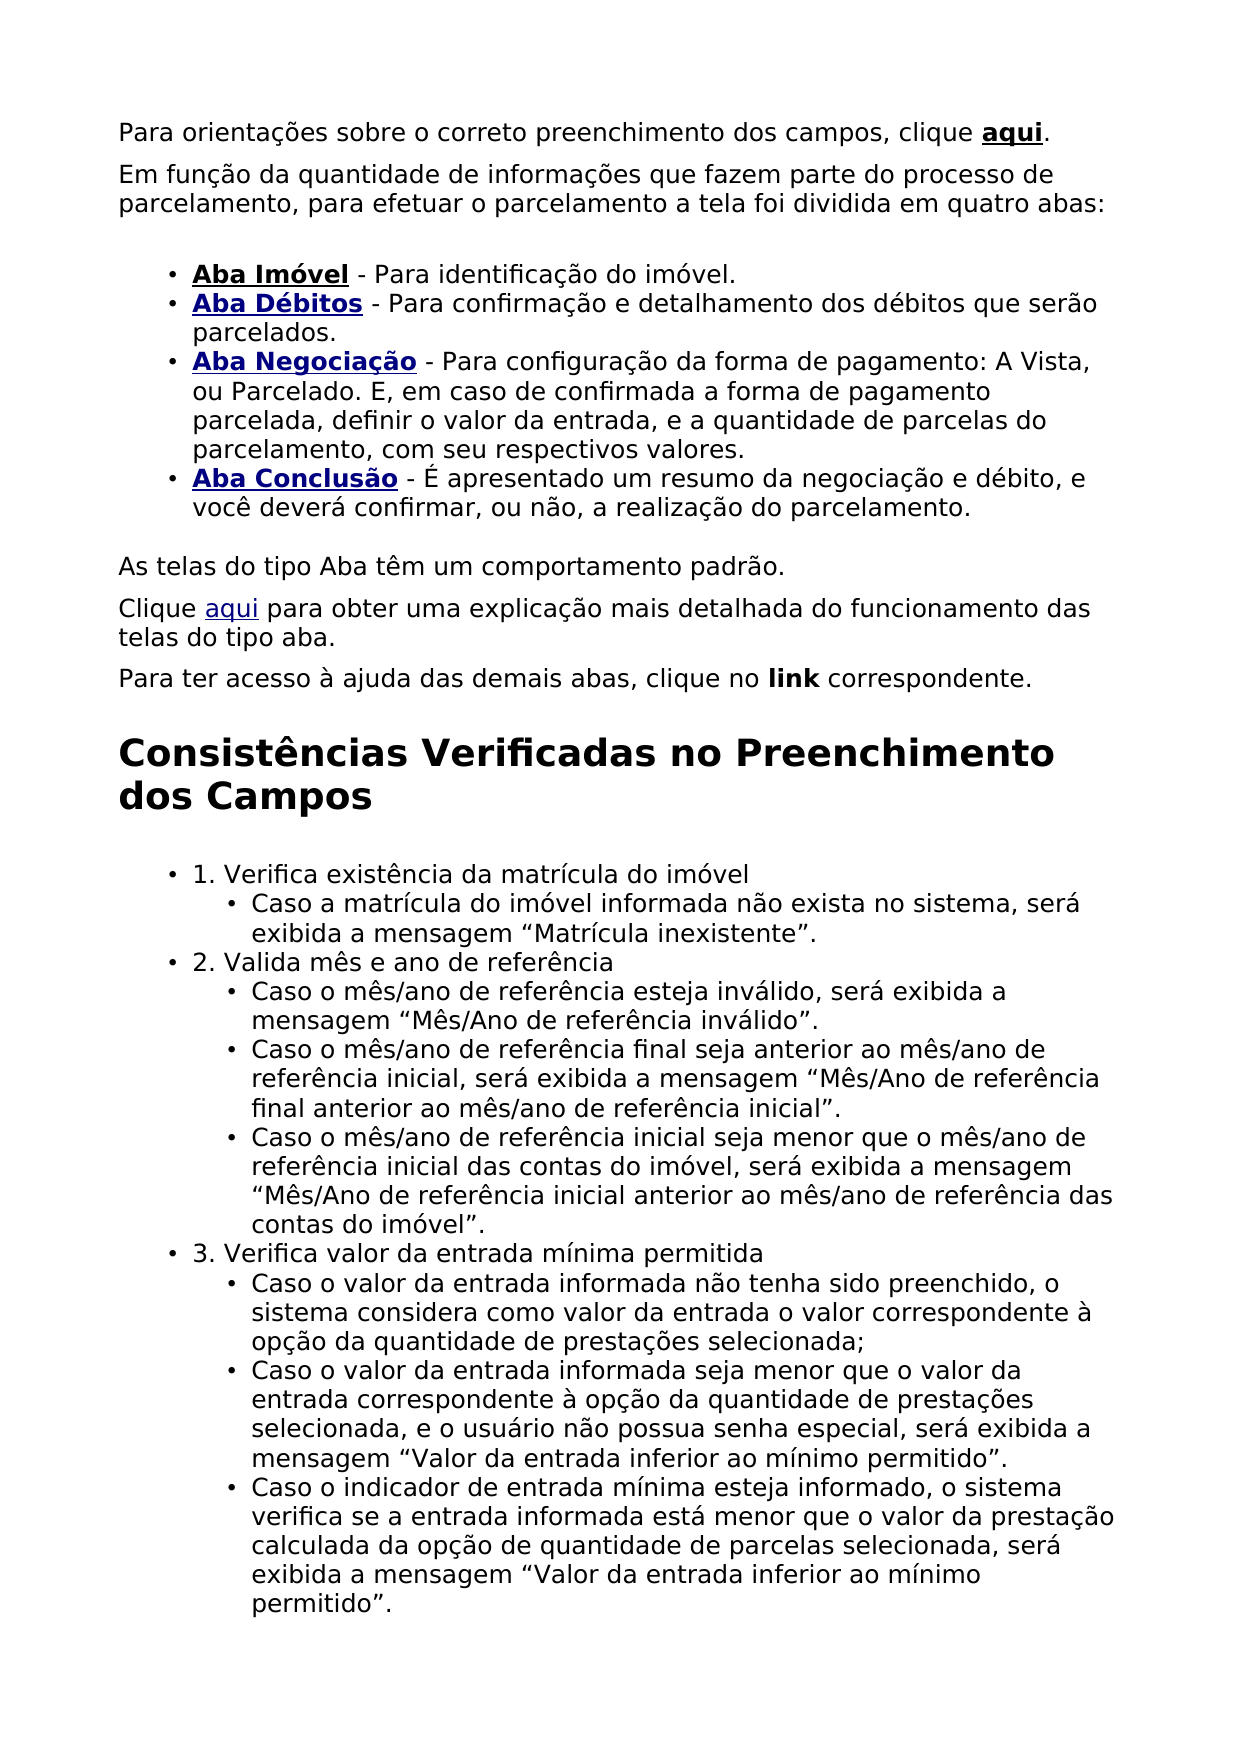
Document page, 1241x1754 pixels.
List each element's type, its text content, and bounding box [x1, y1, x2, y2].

list Caso o mês/ano de referência esteja inválido, será exibida a mensagem “Mês/Ano de referência inválido”. [236, 977, 1122, 1036]
list Aba Conclusão - É apresentado um resumo da negociação e débito, e você deverá confirmar, ou não, a realização do parcelamento. [177, 464, 1122, 523]
text Para ter acesso à ajuda das demais abas, clique no link correspondente. [118, 664, 1122, 694]
list 3. Verifica valor da entrada mínima permitida [177, 1240, 1122, 1269]
list Aba Débitos - Para confirmação e detalhamento dos débitos que serão parcelados. [177, 289, 1122, 348]
list Caso o valor da entrada informada não tenha sido preenchido, o sistema considera como valor da entrada o valor correspondente à opção da quantidade de prestações selecionada; [236, 1269, 1122, 1356]
text Clique aqui para obter uma explicação mais detalhada do funcionamento das telas do tipo aba. [118, 594, 1122, 652]
subtitle Consistências Verificadas no Preenchimento dos Campos [118, 731, 1122, 818]
text Para orientações sobre o correto preenchimento dos campos, clique aqui. [118, 118, 1122, 147]
list Aba Negociação - Para configuração da forma de pagamento: A Vista, ou Parcelado. E, em caso de confirmada a forma de pagamento parcelada, definir o valor da entrada, e a quantidade de parcelas do parcelamento, com seu respectivos valores. [177, 348, 1122, 464]
list Caso o mês/ano de referência inicial seja menor que o mês/ano de referência inicial das contas do imóvel, será exibida a mensagem “Mês/Ano de referência inicial anterior ao mês/ano de referência das contas do imóvel”. [236, 1123, 1122, 1240]
list 1. Verifica existência da matrícula do imóvel [177, 861, 1122, 890]
list Caso o valor da entrada informada seja menor que o valor da entrada correspondente à opção da quantidade de prestações selecionada, e o usuário não possua senha especial, será exibida a mensagem “Valor da entrada inferior ao mínimo permitido”. [236, 1356, 1122, 1473]
text Em função da quantidade de informações que fazem parte do processo de parcelamento, para efetuar o parcelamento a tela foi dividida em quatro abas: [118, 160, 1122, 218]
list Caso a matrícula do imóvel informada não exista no sistema, será exibida a mensagem “Matrícula inexistente”. [236, 890, 1122, 948]
text As telas do tipo Aba têm um comportamento padrão. [118, 552, 1122, 581]
list Caso o indicador de entrada mínima esteja informado, o sistema verifica se a entrada informada está menor que o valor da prestação calculada da opção de quantidade de parcelas selecionada, será exibida a mensagem “Valor da entrada inferior ao mínimo permitido”. [236, 1473, 1122, 1619]
list Caso o mês/ano de referência final seja anterior ao mês/ano de referência inicial, será exibida a mensagem “Mês/Ano de referência final anterior ao mês/ano de referência inicial”. [236, 1036, 1122, 1123]
list Aba Imóvel - Para identificação do imóvel. [177, 260, 1122, 289]
list 2. Valida mês e ano de referência [177, 948, 1122, 977]
